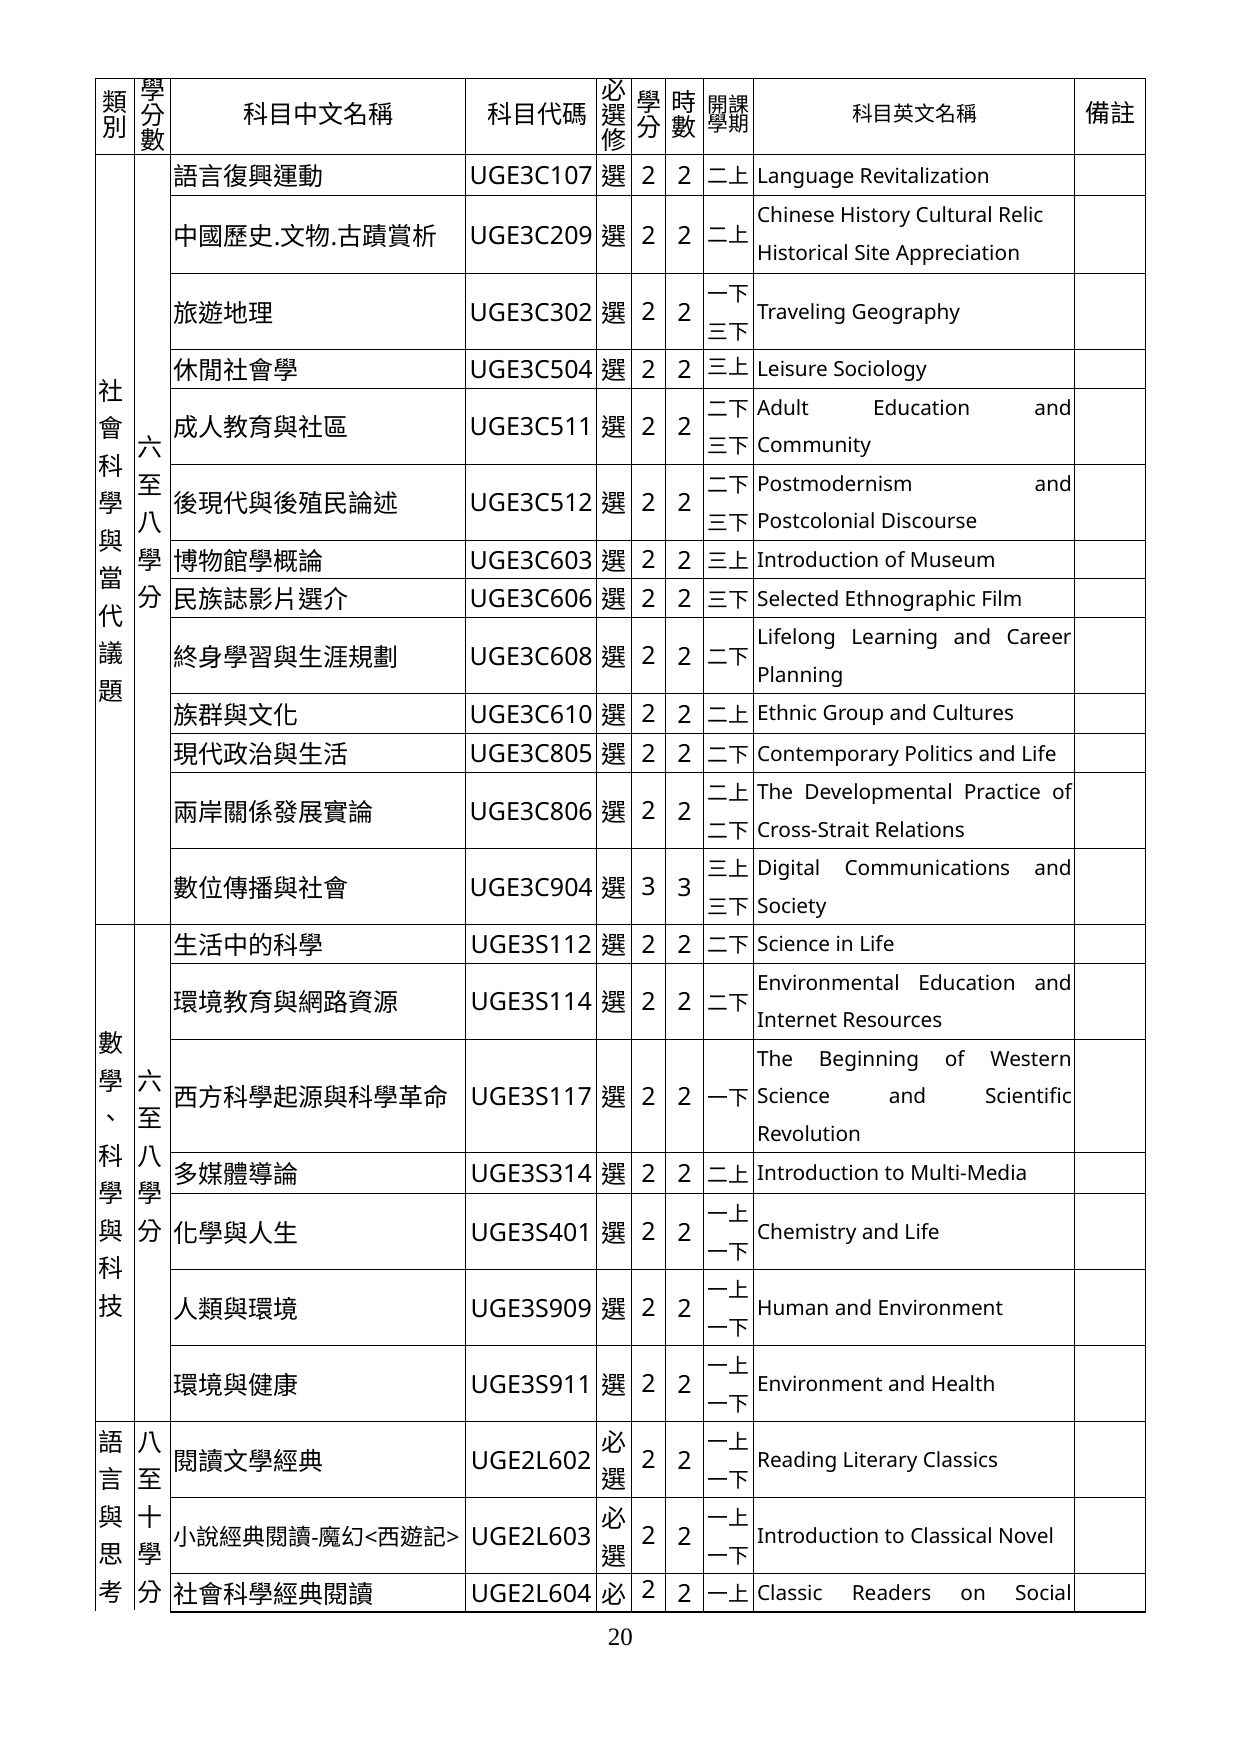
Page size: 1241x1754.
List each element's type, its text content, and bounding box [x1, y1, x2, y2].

table_cell [1075, 1270, 1145, 1345]
table_cell 2 [666, 541, 703, 578]
table_cell 選 [597, 734, 631, 772]
table_cell 2 [666, 773, 703, 848]
table_cell 選 [597, 155, 631, 195]
table_cell 選 [597, 465, 631, 539]
table_cell Reading Literary Classics [754, 1422, 1074, 1497]
table_cell 社會科學與當代議題 [96, 155, 134, 924]
table_cell Traveling Geography [754, 274, 1074, 349]
table_cell [1075, 389, 1145, 463]
table_cell 2 [632, 734, 665, 772]
table_cell 2 [666, 618, 703, 693]
table_cell 二上 [704, 1153, 753, 1193]
table_cell 2 [632, 773, 665, 848]
table_header 時 數 [666, 79, 703, 154]
table_cell [1075, 541, 1145, 578]
table_cell [1075, 350, 1145, 387]
table_cell [1075, 1153, 1145, 1193]
table_cell 民族誌影片選介 [171, 579, 465, 617]
table_cell 三上 [704, 350, 753, 387]
table_cell 一上一下 [704, 1194, 753, 1269]
table_cell 生活中的科學 [171, 925, 465, 962]
table_cell 2 [632, 541, 665, 578]
table_cell 小說經典閱讀-魔幻<西遊記> [171, 1498, 465, 1573]
table_cell UGE3C603 [466, 541, 596, 578]
table_cell 2 [666, 1040, 703, 1152]
table_cell Contemporary Politics and Life [754, 734, 1074, 772]
table_cell 選 [597, 1194, 631, 1269]
table_cell 一下 [704, 1040, 753, 1152]
table_cell 三上三下 [704, 849, 753, 924]
table_cell 2 [632, 579, 665, 617]
table_cell The Developmental Practice of Cross-Strait Relations [754, 773, 1074, 848]
table_cell 選 [597, 541, 631, 578]
table_cell 選 [597, 964, 631, 1038]
table_cell 必選 [597, 1498, 631, 1573]
table_cell 三下 [704, 579, 753, 617]
table_cell 2 [632, 1270, 665, 1345]
table_cell 2 [632, 155, 665, 195]
table_cell [1075, 155, 1145, 195]
table_cell 二下 [704, 618, 753, 693]
table_cell 2 [632, 1153, 665, 1193]
table_cell [1075, 465, 1145, 539]
table_cell 3 [666, 849, 703, 924]
table_cell 2 [666, 925, 703, 962]
table_cell 西方科學起源與科學革命 [171, 1040, 465, 1152]
table_cell 二下 [704, 734, 753, 772]
table_cell 八 至 十 學 分 [134, 1422, 170, 1611]
table_cell 2 [666, 465, 703, 539]
table_cell 一上一下 [704, 1422, 753, 1497]
table_cell 選 [597, 1346, 631, 1421]
table_cell Human and Environment [754, 1270, 1074, 1345]
table_cell 一上一下 [704, 1270, 753, 1345]
table_cell [1075, 1498, 1145, 1573]
table_cell 現代政治與生活 [171, 734, 465, 772]
table_cell Postmodernism and Postcolonial Discourse [754, 465, 1074, 539]
table_header 備註 [1075, 79, 1145, 154]
table_cell 2 [666, 734, 703, 772]
table_cell 二上 二下 [704, 773, 753, 848]
table_cell Introduction to Multi-Media [754, 1153, 1074, 1193]
table_cell UGE3S314 [466, 1153, 596, 1193]
table_cell 選 [597, 350, 631, 387]
table_cell Environmental Education and Internet Resources [754, 964, 1074, 1038]
table_cell UGE3S401 [466, 1194, 596, 1269]
table_header 科目中文名稱 [171, 79, 465, 154]
table_cell 2 [666, 1422, 703, 1497]
table_cell Adult Education and Community [754, 389, 1074, 463]
table_cell Digital Communications and Society [754, 849, 1074, 924]
table_cell 選 [597, 389, 631, 463]
table_cell 選 [597, 773, 631, 848]
table_cell 成人教育與社區 [171, 389, 465, 463]
table_cell Chemistry and Life [754, 1194, 1074, 1269]
table_cell 六 至 八 學 分 [135, 925, 170, 1421]
table_cell 選 [597, 1270, 631, 1345]
table_cell 選 [597, 1040, 631, 1152]
table_cell 數位傳播與社會 [171, 849, 465, 924]
table_cell UGE3S112 [466, 925, 596, 962]
table_cell UGE3C606 [466, 579, 596, 617]
table_cell 旅遊地理 [171, 274, 465, 349]
table_header 科目英文名稱 [754, 79, 1074, 154]
table_cell [1075, 694, 1145, 733]
table_cell 三上 [704, 541, 753, 578]
table_cell 2 [632, 925, 665, 962]
table_cell UGE3C805 [466, 734, 596, 772]
table_cell 必 [597, 1574, 631, 1611]
table_cell 選 [597, 925, 631, 962]
table_cell [1075, 925, 1145, 962]
table_cell [1075, 964, 1145, 1038]
table_cell 一下三下 [704, 274, 753, 349]
table_header 科目代碼 [466, 79, 596, 154]
table_cell Language Revitalization [754, 155, 1074, 195]
table_cell 一上 [704, 1574, 753, 1611]
table_cell 2 [666, 694, 703, 733]
table_cell 選 [597, 196, 631, 273]
table_cell 2 [666, 155, 703, 195]
table_cell UGE3C107 [466, 155, 596, 195]
table_cell 2 [632, 196, 665, 273]
table_cell 語言與思考 [96, 1422, 134, 1611]
table_cell 二下三下 [704, 465, 753, 539]
table_cell UGE3C608 [466, 618, 596, 693]
table_cell 中國歷史.文物.古蹟賞析 [171, 196, 465, 273]
table_cell 社會科學經典閱讀 [171, 1574, 465, 1611]
table_cell 六 至 八 學 分 [135, 155, 170, 924]
table_cell 二上 [704, 694, 753, 733]
table_cell Selected Ethnographic Film [754, 579, 1074, 617]
table_cell 二下 [704, 925, 753, 962]
table_cell 2 [666, 1498, 703, 1573]
table_cell [1075, 579, 1145, 617]
table_cell Environment and Health [754, 1346, 1074, 1421]
table_cell 2 [666, 274, 703, 349]
table_cell UGE3C511 [466, 389, 596, 463]
table_cell Ethnic Group and Cultures [754, 694, 1074, 733]
table_cell 終身學習與生涯規劃 [171, 618, 465, 693]
table_cell 閱讀文學經典 [171, 1422, 465, 1497]
table_cell 環境教育與網路資源 [171, 964, 465, 1038]
table_cell [1075, 734, 1145, 772]
table_cell UGE3C512 [466, 465, 596, 539]
table_cell 2 [666, 389, 703, 463]
table_cell Chinese History Cultural Relic Historical Site Appreciation [754, 196, 1074, 273]
table_cell 2 [666, 579, 703, 617]
table_header 開課學期 [704, 79, 753, 154]
table_cell 選 [597, 579, 631, 617]
table_cell 選 [597, 849, 631, 924]
table_cell 數學、科學與科技 [96, 925, 134, 1421]
table_cell UGE2L604 [466, 1574, 596, 1611]
table_cell 族群與文化 [171, 694, 465, 733]
table_cell [1075, 1194, 1145, 1269]
table_cell UGE2L603 [466, 1498, 596, 1573]
table_cell 2 [632, 1040, 665, 1152]
table_cell Science in Life [754, 925, 1074, 962]
table_cell UGE3C904 [466, 849, 596, 924]
table_cell UGE3S117 [466, 1040, 596, 1152]
table_cell 多媒體導論 [171, 1153, 465, 1193]
table_cell 2 [632, 389, 665, 463]
table_cell 二下 [704, 964, 753, 1038]
table_cell 2 [632, 274, 665, 349]
table_cell 2 [632, 1498, 665, 1573]
table_cell 2 [632, 964, 665, 1038]
table_cell 人類與環境 [171, 1270, 465, 1345]
table_cell 選 [597, 694, 631, 733]
table_cell 一上一下 [704, 1346, 753, 1421]
table_cell 選 [597, 618, 631, 693]
table_cell [1075, 849, 1145, 924]
table_cell 一上一下 [704, 1498, 753, 1573]
table_cell Introduction of Museum [754, 541, 1074, 578]
table_cell 必選 [597, 1422, 631, 1497]
table_header 學分 [632, 79, 665, 154]
table_cell UGE3S911 [466, 1346, 596, 1421]
table_cell The Beginning of Western Science and Scientific Revolution [754, 1040, 1074, 1152]
table_cell [1075, 773, 1145, 848]
table_cell [1075, 274, 1145, 349]
table_cell 2 [666, 964, 703, 1038]
table_cell 二上 [704, 196, 753, 273]
table_cell 博物館學概論 [171, 541, 465, 578]
table_cell 後現代與後殖民論述 [171, 465, 465, 539]
table_cell 3 [632, 849, 665, 924]
table_cell Classic Readers on Social [754, 1574, 1074, 1611]
table_cell UGE3S909 [466, 1270, 596, 1345]
table_cell 2 [666, 1153, 703, 1193]
table_header 學分數 [135, 79, 170, 154]
table_cell 二下三下 [704, 389, 753, 463]
table_cell 2 [632, 618, 665, 693]
table_cell 選 [597, 1153, 631, 1193]
table_cell Leisure Sociology [754, 350, 1074, 387]
table_cell 2 [632, 1422, 665, 1497]
table_cell UGE3C610 [466, 694, 596, 733]
table_cell UGE3S114 [466, 964, 596, 1038]
table_cell [1075, 618, 1145, 693]
table_cell 2 [666, 1270, 703, 1345]
table_cell 選 [597, 274, 631, 349]
table_cell 2 [632, 1194, 665, 1269]
table_cell 2 [666, 1574, 703, 1611]
table_cell 2 [666, 1194, 703, 1269]
table_cell UGE3C209 [466, 196, 596, 273]
table_cell 環境與健康 [171, 1346, 465, 1421]
table_cell 兩岸關係發展實論 [171, 773, 465, 848]
table_cell 化學與人生 [171, 1194, 465, 1269]
table_header 必選修 [597, 79, 631, 154]
table_cell 2 [666, 1346, 703, 1421]
table_cell 2 [632, 1574, 665, 1611]
table_cell 2 [632, 465, 665, 539]
table_cell [1075, 1422, 1145, 1497]
table_cell 2 [666, 196, 703, 273]
table_cell UGE3C302 [466, 274, 596, 349]
table_header 類 別 [96, 79, 134, 154]
table_cell 休閒社會學 [171, 350, 465, 387]
table_cell [1075, 196, 1145, 273]
table_cell UGE3C504 [466, 350, 596, 387]
table_cell 語言復興運動 [171, 155, 465, 195]
table_cell [1075, 1040, 1145, 1152]
table_cell 2 [632, 1346, 665, 1421]
table_cell UGE3C806 [466, 773, 596, 848]
table_cell [1075, 1574, 1145, 1611]
table_cell 2 [666, 350, 703, 387]
table_cell [1075, 1346, 1145, 1421]
table_cell 2 [632, 350, 665, 387]
table_cell UGE2L602 [466, 1422, 596, 1497]
table_cell Lifelong Learning and Career Planning [754, 618, 1074, 693]
table_cell 二上 [704, 155, 753, 195]
table_cell 2 [632, 694, 665, 733]
table_cell Introduction to Classical Novel [754, 1498, 1074, 1573]
